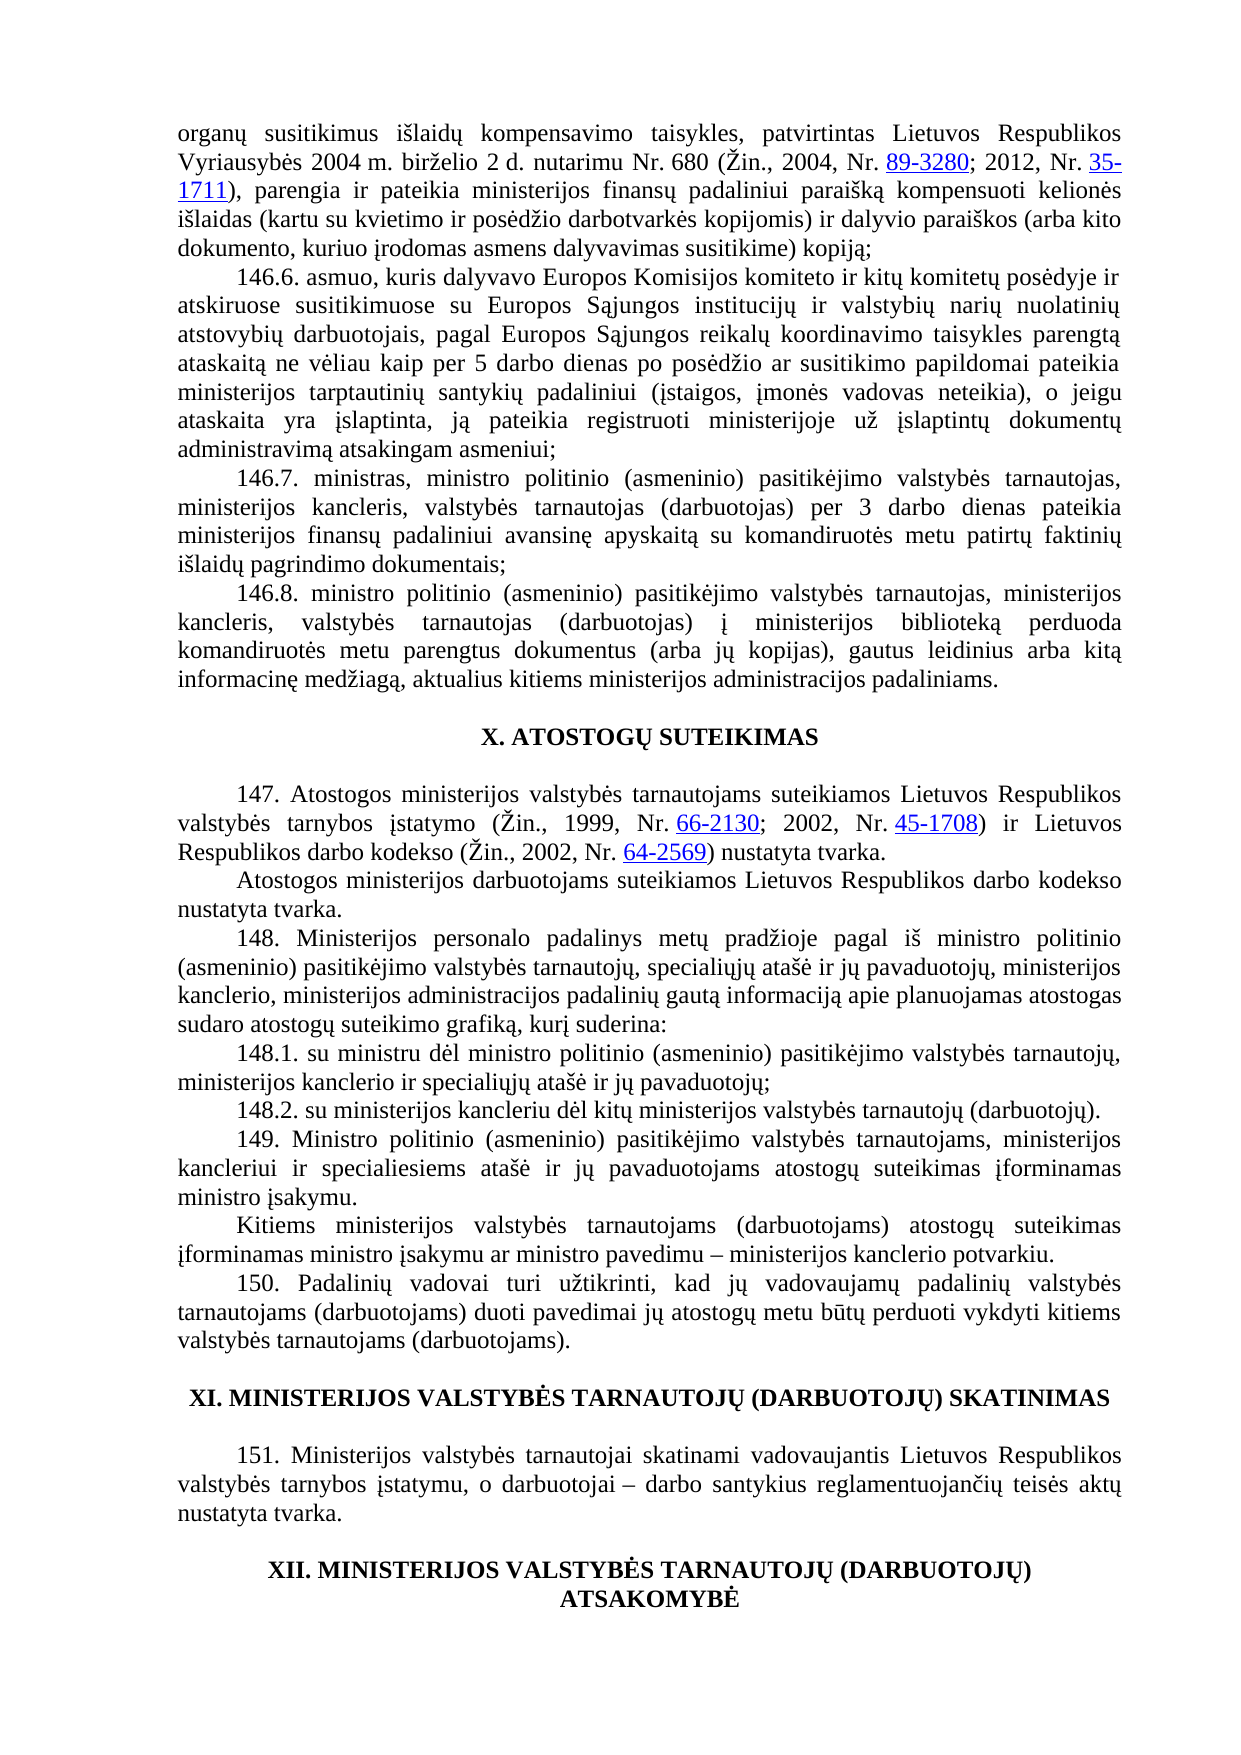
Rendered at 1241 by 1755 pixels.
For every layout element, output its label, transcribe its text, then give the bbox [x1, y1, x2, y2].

text Kitiems ministerijos valstybės tarnautojams (darbuotojams) atostogų suteikimas įforminamas ministro įsakymu ar ministro pavedimu – ministerijos kanclerio potvarkiu. [177, 1211, 1122, 1268]
text 151. Ministerijos valstybės tarnautojai skatinami vadovaujantis Lietuvos Respublikos valstybės tarnybos įstatymu, o darbuotojai – darbo santykius reglamentuojančių teisės aktų nustatyta tvarka. [177, 1441, 1122, 1527]
text organų susitikimus išlaidų kompensavimo taisykles, patvirtintas Lietuvos Respublikos Vyriausybės 2004 m. birželio 2 d. nutarimu Nr. 680 (Žin., 2004, Nr. 89-3280; 2012, Nr. 35-1711), parengia ir pateikia ministerijos finansų padaliniui paraišką kompensuoti kelionės išlaidas (kartu su kvietimo ir posėdžio darbotvarkės kopijomis) ir dalyvio paraiškos (arba kito dokumento, kuriuo įrodomas asmens dalyvavimas susitikime) kopiją; [177, 118, 1122, 262]
text 148.1. su ministru dėl ministro politinio (asmeninio) pasitikėjimo valstybės tarnautojų, ministerijos kanclerio ir specialiųjų atašė ir jų pavaduotojų; [177, 1038, 1122, 1096]
text 149. Ministro politinio (asmeninio) pasitikėjimo valstybės tarnautojams, ministerijos kancleriui ir specialiesiems atašė ir jų pavaduotojams atostogų suteikimas įforminamas ministro įsakymu. [177, 1124, 1122, 1211]
text 146.7. ministras, ministro politinio (asmeninio) pasitikėjimo valstybės tarnautojas, ministerijos kancleris, valstybės tarnautojas (darbuotojas) per 3 darbo dienas pateikia ministerijos finansų padaliniui avansinę apyskaitą su komandiruotės metu patirtų faktinių išlaidų pagrindimo dokumentais; [177, 463, 1122, 578]
text XII. MINISTERIJOS VALSTYBĖS TARNAUTOJŲ (DARBUOTOJŲ) ATSAKOMYBĖ [177, 1556, 1122, 1613]
text X. ATOSTOGŲ SUTEIKIMAS [177, 722, 1122, 751]
text 150. Padalinių vadovai turi užtikrinti, kad jų vadovaujamų padalinių valstybės tarnautojams (darbuotojams) duoti pavedimai jų atostogų metu būtų perduoti vykdyti kitiems valstybės tarnautojams (darbuotojams). [177, 1268, 1122, 1354]
text 146.6. asmuo, kuris dalyvavo Europos Komisijos komiteto ir kitų komitetų posėdyje ir atskiruose susitikimuose su Europos Sąjungos institucijų ir valstybių narių nuolatinių atstovybių darbuotojais, pagal Europos Sąjungos reikalų koordinavimo taisykles parengtą ataskaitą ne vėliau kaip per 5 darbo dienas po posėdžio ar susitikimo papildomai pateikia ministerijos tarptautinių santykių padaliniui (įstaigos, įmonės vadovas neteikia), o jeigu ataskaita yra įslaptinta, ją pateikia registruoti ministerijoje už įslaptintų dokumentų administravimą atsakingam asmeniui; [177, 262, 1122, 463]
text 147. Atostogos ministerijos valstybės tarnautojams suteikiamos Lietuvos Respublikos valstybės tarnybos įstatymo (Žin., 1999, Nr. 66-2130; 2002, Nr. 45-1708) ir Lietuvos Respublikos darbo kodekso (Žin., 2002, Nr. 64-2569) nustatyta tvarka. [177, 779, 1122, 866]
text Atostogos ministerijos darbuotojams suteikiamos Lietuvos Respublikos darbo kodekso nustatyta tvarka. [177, 866, 1122, 923]
text 146.8. ministro politinio (asmeninio) pasitikėjimo valstybės tarnautojas, ministerijos kancleris, valstybės tarnautojas (darbuotojas) į ministerijos biblioteką perduoda komandiruotės metu parengtus dokumentus (arba jų kopijas), gautus leidinius arba kitą informacinę medžiagą, aktualius kitiems ministerijos administracijos padaliniams. [177, 578, 1122, 693]
text 148. Ministerijos personalo padalinys metų pradžioje pagal iš ministro politinio (asmeninio) pasitikėjimo valstybės tarnautojų, specialiųjų atašė ir jų pavaduotojų, ministerijos kanclerio, ministerijos administracijos padalinių gautą informaciją apie planuojamas atostogas sudaro atostogų suteikimo grafiką, kurį suderina: [177, 923, 1122, 1038]
text XI. MINISTERIJOS VALSTYBĖS TARNAUTOJŲ (DARBUOTOJŲ) SKATINIMAS [177, 1383, 1122, 1412]
text 148.2. su ministerijos kancleriu dėl kitų ministerijos valstybės tarnautojų (darbuotojų). [177, 1096, 1122, 1124]
